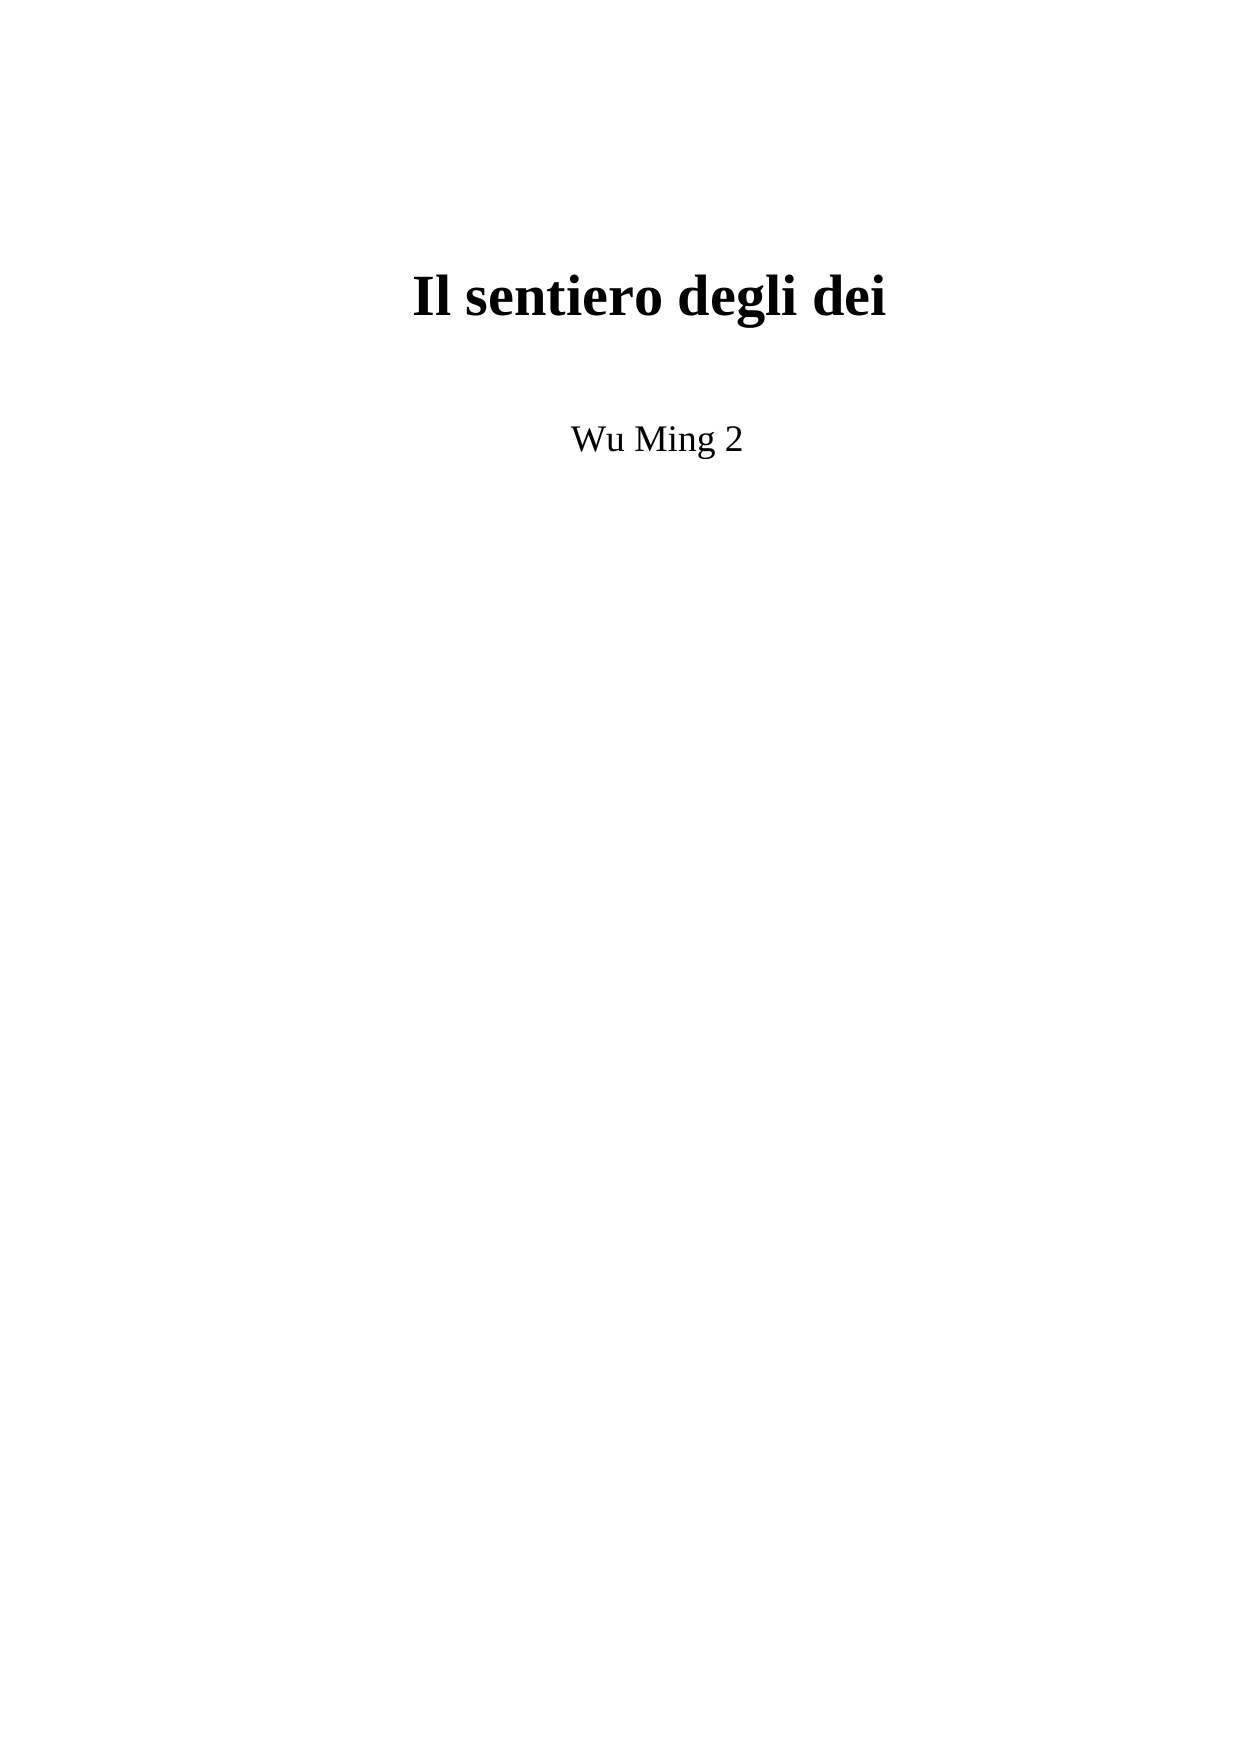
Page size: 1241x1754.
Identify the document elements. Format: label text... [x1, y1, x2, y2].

text Wu Ming 2 [118, 417, 1181, 460]
subtitle Il sentiero degli dei [118, 261, 1181, 328]
